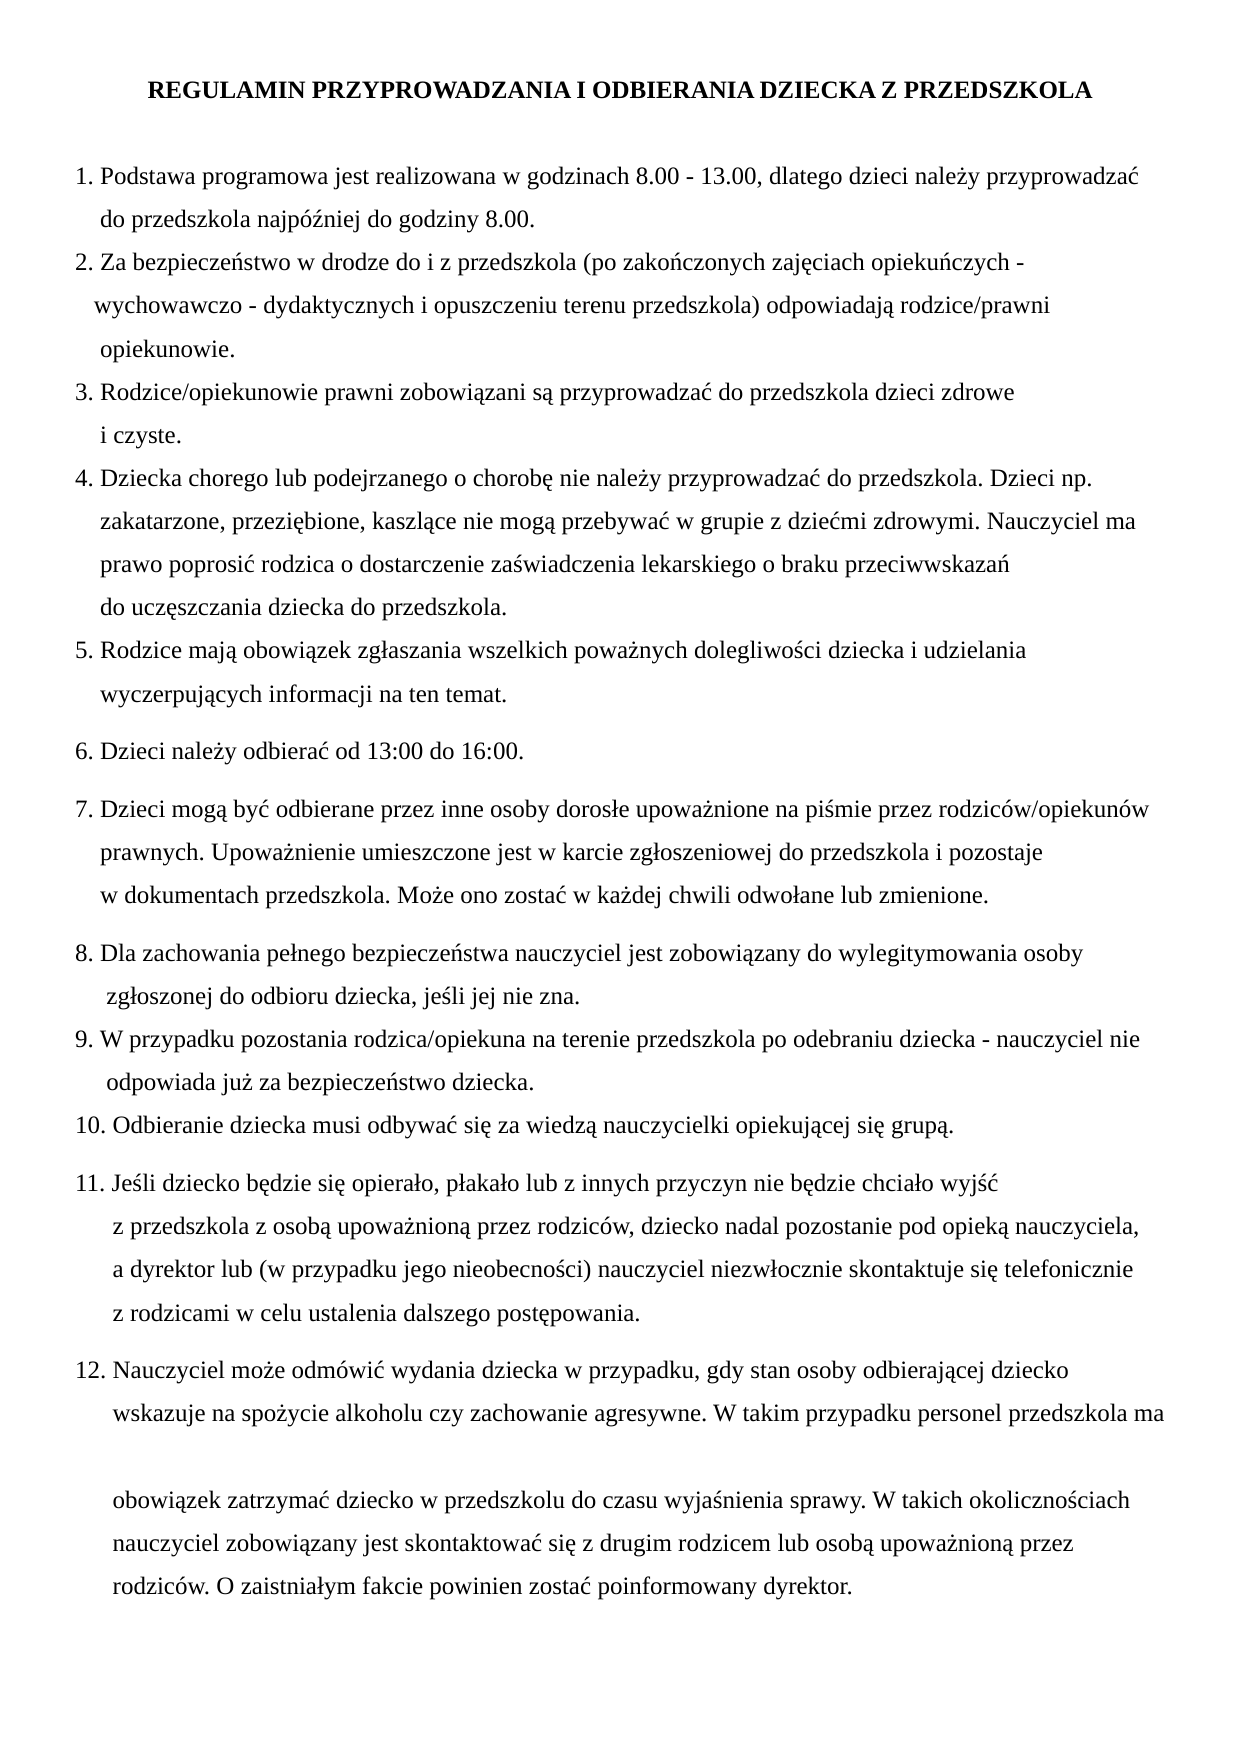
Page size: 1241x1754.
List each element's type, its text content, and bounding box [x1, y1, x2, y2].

text 2. Za bezpieczeństwo w drodze do i z przedszkola (po zakończonych zajęciach opiekuńczych - [75, 247, 1165, 276]
text wychowawczo - dydaktycznych i opuszczeniu terenu przedszkola) odpowiadają rodzice/prawni [75, 291, 1165, 319]
text 1. Podstawa programowa jest realizowana w godzinach 8.00 - 13.00, dlatego dzieci należy przyprowadzać do przedszkola najpóźniej do godziny 8.00. [75, 161, 1165, 233]
text 6. Dzieci należy odbierać od 13:00 do 16:00. [75, 736, 1165, 765]
text 4. Dziecka chorego lub podejrzanego o chorobę nie należy przyprowadzać do przedszkola. Dzieci np. zakatarzone, przeziębione, kaszlące nie mogą przebywać w grupie z dziećmi zdrowymi. Nauczyciel ma prawo poprosić rodzica o dostarczenie zaświadczenia lekarskiego o braku przeciwwskazań do uczęszczania dziecka do przedszkola. [75, 463, 1165, 621]
text 7. Dzieci mogą być odbierane przez inne osoby dorosłe upoważnione na piśmie przez rodziców/opiekunów prawnych. Upoważnienie umieszczone jest w karcie zgłoszeniowej do przedszkola i pozostaje w dokumentach przedszkola. Może ono zostać w każdej chwili odwołane lub zmienione. [75, 794, 1165, 909]
text REGULAMIN PRZYPROWADZANIA I ODBIERANIA DZIECKA Z PRZEDSZKOLA [75, 75, 1165, 104]
text 5. Rodzice mają obowiązek zgłaszania wszelkich poważnych dolegliwości dziecka i udzielania wyczerpujących informacji na ten temat. [75, 636, 1165, 707]
text 11. Jeśli dziecko będzie się opierało, płakało lub z innych przyczyn nie będzie chciało wyjść z przedszkola z osobą upoważnioną przez rodziców, dziecko nadal pozostanie pod opieką nauczyciela, a dyrektor lub (w przypadku jego nieobecności) nauczyciel niezwłocznie skontaktuje się telefonicznie z rodzicami w celu ustalenia dalszego postępowania. [75, 1168, 1165, 1326]
text 12. Nauczyciel może odmówić wydania dziecka w przypadku, gdy stan osoby odbierającej dziecko wskazuje na spożycie alkoholu czy zachowanie agresywne. W takim przypadku personel przedszkola ma obowiązek zatrzymać dziecko w przedszkolu do czasu wyjaśnienia sprawy. W takich okolicznościach nauczyciel zobowiązany jest skontaktować się z drugim rodzicem lub osobą upoważnioną przez rodziców. O zaistniałym fakcie powinien zostać poinformowany dyrektor. [75, 1355, 1165, 1600]
text 8. Dla zachowania pełnego bezpieczeństwa nauczyciel jest zobowiązany do wylegitymowania osoby zgłoszonej do odbioru dziecka, jeśli jej nie zna. [75, 938, 1165, 1010]
text opiekunowie. [75, 334, 1165, 362]
text 10. Odbieranie dziecka musi odbywać się za wiedzą nauczycielki opiekującej się grupą. [75, 1111, 1165, 1139]
text 3. Rodzice/opiekunowie prawni zobowiązani są przyprowadzać do przedszkola dzieci zdrowe i czyste. [75, 377, 1165, 449]
text 9. W przypadku pozostania rodzica/opiekuna na terenie przedszkola po odebraniu dziecka - nauczyciel nie odpowiada już za bezpieczeństwo dziecka. [75, 1024, 1165, 1096]
